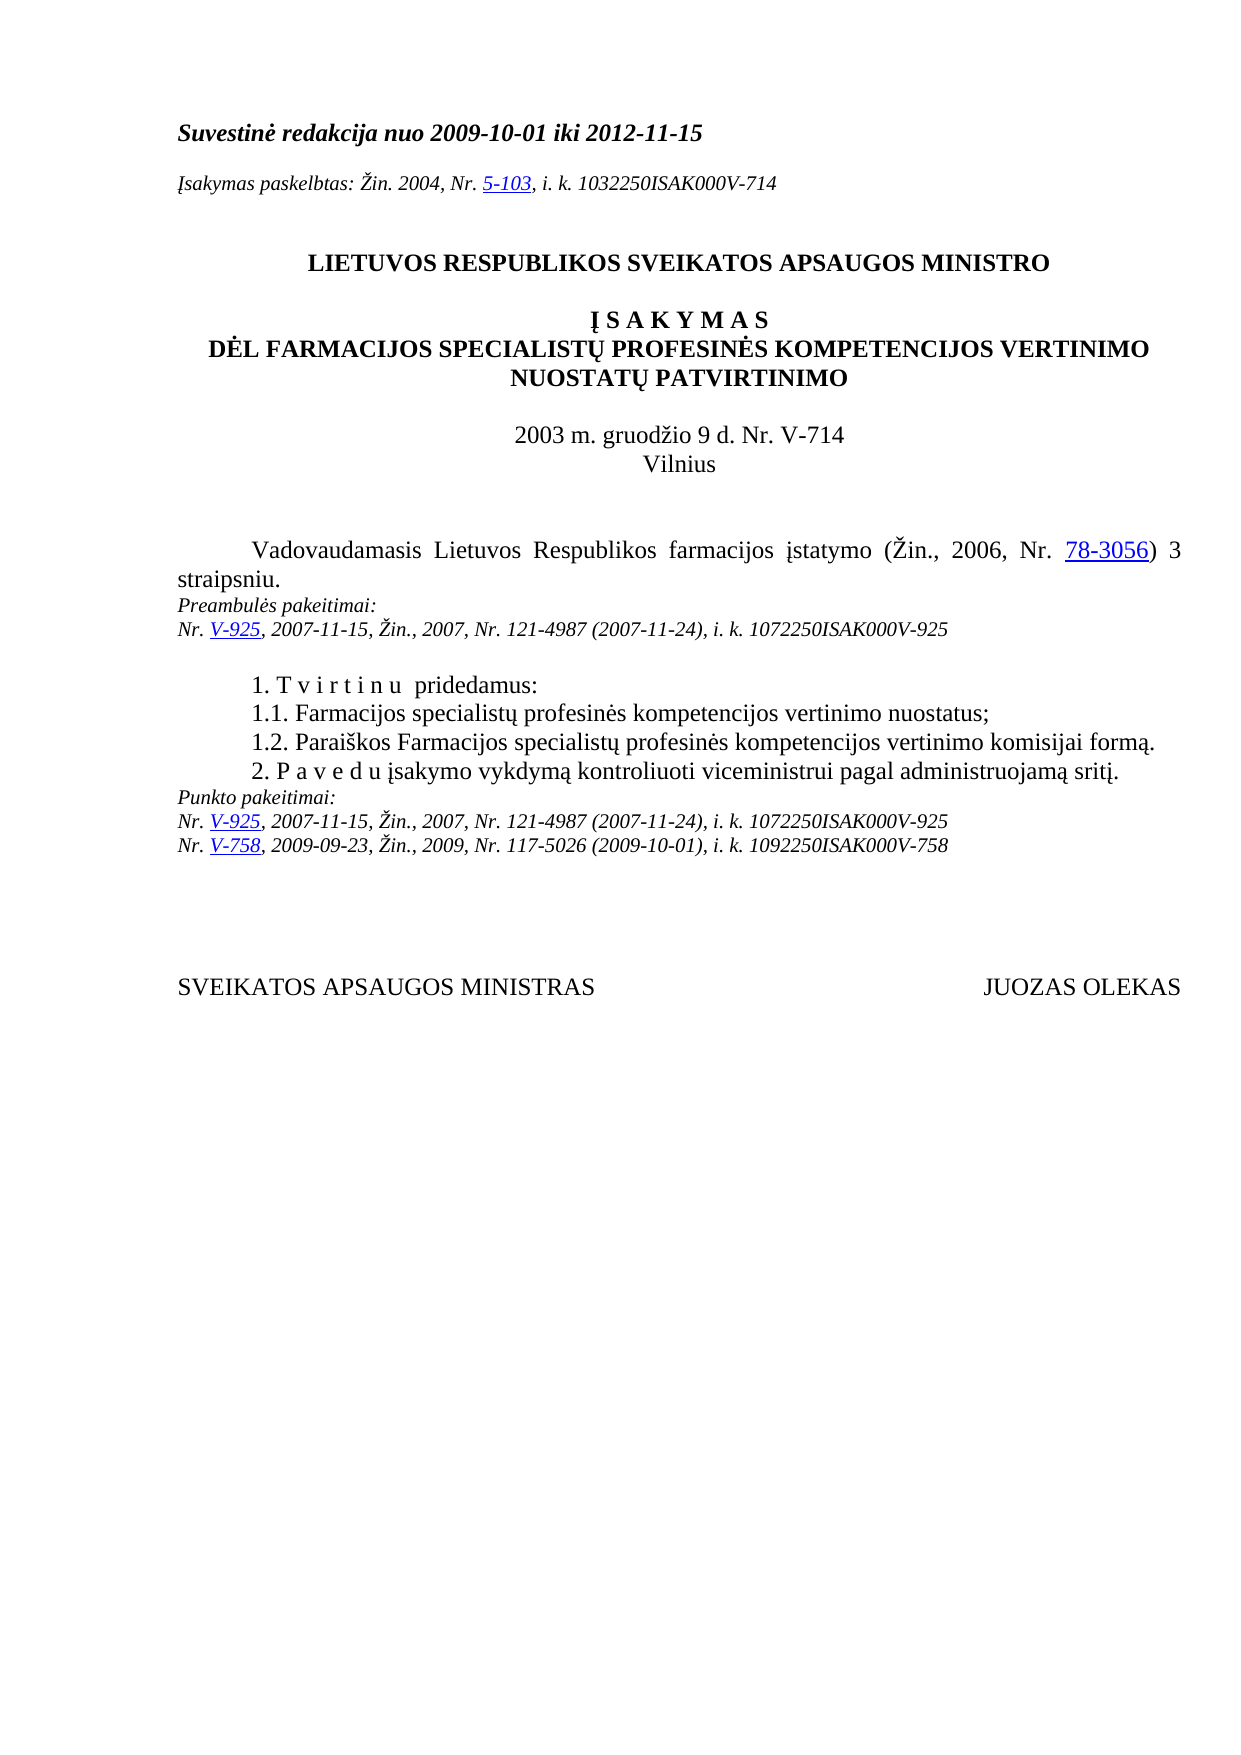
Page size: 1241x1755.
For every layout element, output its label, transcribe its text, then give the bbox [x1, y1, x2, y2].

text LIETUVOS RESPUBLIKOS SVEIKATOS APSAUGOS MINISTRO [177, 248, 1181, 277]
text 1. Tvirtinu pridedamus: [177, 670, 1181, 698]
text 2. P a v e d u įsakymo vykdymą kontroliuoti viceministrui pagal administruojamą sritį. [177, 756, 1181, 785]
text Įsakymas paskelbtas: Žin. 2004, Nr. 5-103, i. k. 1032250ISAK000V-714 [177, 171, 1181, 195]
text 1.1. Farmacijos specialistų profesinės kompetencijos vertinimo nuostatus; [177, 698, 1181, 727]
text DĖL FARMACIJOS SPECIALISTŲ PROFESINĖS KOMPETENCIJOS VERTINIMO NUOSTATŲ PATVIRTINIMO [177, 334, 1181, 392]
text Vadovaudamasis Lietuvos Respublikos farmacijos įstatymo (Žin., 2006, Nr. 78-3056) 3 straipsniu. [177, 535, 1181, 593]
text Nr. V-758, 2009-09-23, Žin., 2009, Nr. 117-5026 (2009-10-01), i. k. 1092250ISAK000V-758 [177, 833, 1181, 857]
text Punkto pakeitimai: [177, 785, 1181, 809]
text 2003 m. gruodžio 9 d. Nr. V-714 [177, 420, 1181, 449]
text Suvestinė redakcija nuo 2009-10-01 iki 2012-11-15 [177, 118, 1181, 147]
text Preambulės pakeitimai: [177, 593, 1181, 617]
text 1.2. Paraiškos Farmacijos specialistų profesinės kompetencijos vertinimo komisijai formą. [177, 727, 1181, 756]
text Vilnius [177, 449, 1181, 478]
text Nr. V-925, 2007-11-15, Žin., 2007, Nr. 121-4987 (2007-11-24), i. k. 1072250ISAK000V-925 [177, 617, 1181, 641]
text Nr. V-925, 2007-11-15, Žin., 2007, Nr. 121-4987 (2007-11-24), i. k. 1072250ISAK000V-925 [177, 809, 1181, 833]
text SVEIKATOS APSAUGOS MINISTRAS JUOZAS OLEKAS [177, 972, 1181, 1001]
text Į S A K Y M A S [177, 305, 1181, 334]
